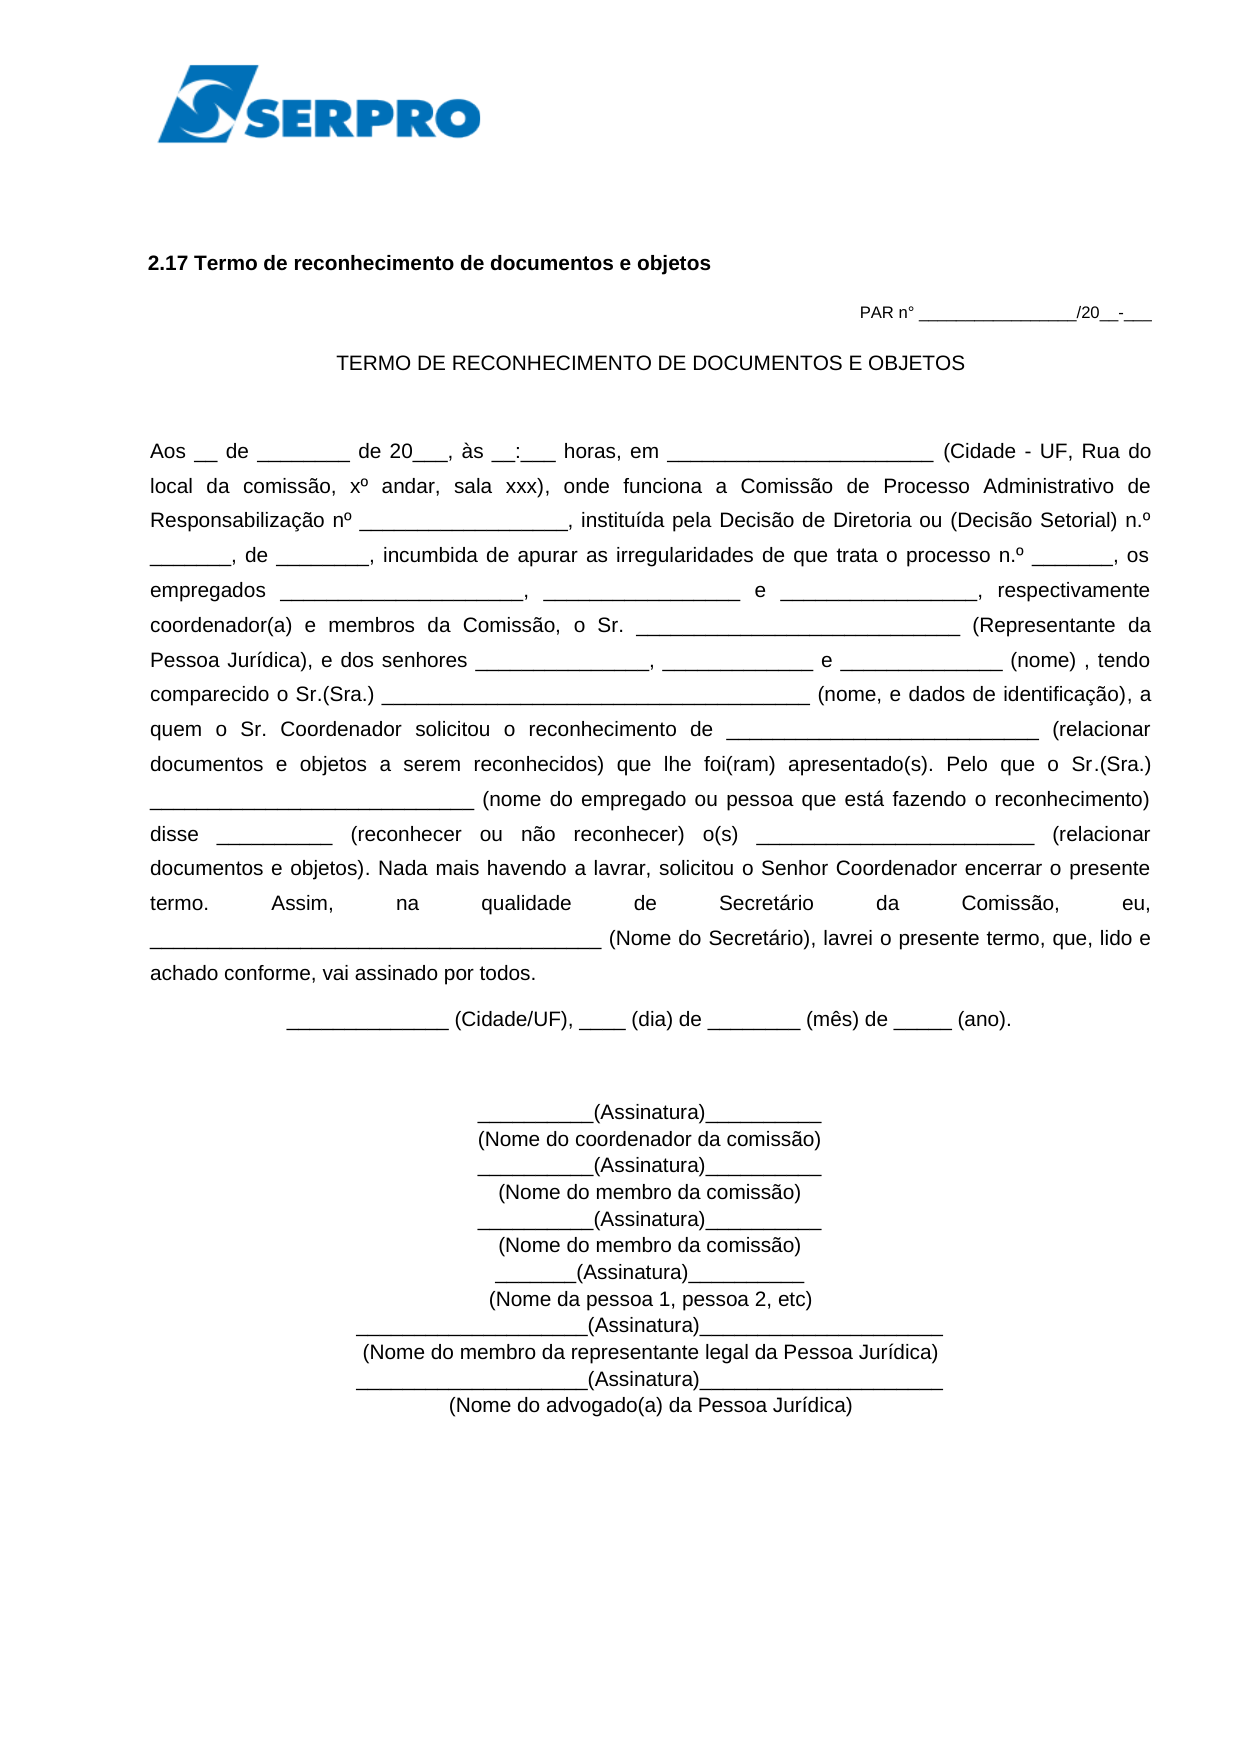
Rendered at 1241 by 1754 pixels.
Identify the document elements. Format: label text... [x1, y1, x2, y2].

text ____________________(Assinatura)_____________________ [148, 1314, 1152, 1337]
text (Nome do membro da representante legal da Pessoa Jurídica) [150, 1341, 1152, 1364]
text ____________________(Assinatura)_____________________ [148, 1367, 1152, 1391]
text TERMO DE RECONHECIMENTO DE DOCUMENTOS E OBJETOS [150, 352, 1152, 375]
text (Nome da pessoa 1, pessoa 2, etc) [150, 1287, 1152, 1311]
text Aos __ de ________ de 20___, às __:___ horas, em _______________________ (Cidade - UF, Rua do local da comissão, xº andar, sala xxx), onde funciona a Comissão de Processo Administrativo de Responsabilização nº __________________, instituída pela Decisão de Diretoria ou (Decisão Setorial) n.º _______, de ________, incumbida de apurar as irregularidades de que trata o processo n.º _______, os empregados _____________________, _________________ e _________________, respectivamente coordenador(a) e membros da Comissão, o Sr. ____________________________ (Representante da Pessoa Jurídica), e dos senhores _______________, _____________ e ______________ (nome) , tendo comparecido o Sr.(Sra.) _____________________________________ (nome, e dados de identificação), a quem o Sr. Coordenador solicitou o reconhecimento de ___________________________ (relacionar documentos e objetos a serem reconhecidos) que lhe foi(ram) apresentado(s). Pelo que o Sr.(Sra.) ____________________________ (nome do empregado ou pessoa que está fazendo o reconhecimento) disse __________ (reconhecer ou não reconhecer) o(s) ________________________ (relacionar documentos e objetos). Nada mais havendo a lavrar, solicitou o Senhor Coordenador encerrar o presente termo. Assim, na qualidade de Secretário da Comissão, eu, _______________________________________ (Nome do Secretário), lavrei o presente termo, que, lido e achado conforme, vai assinado por todos. [150, 439, 1152, 984]
text __________(Assinatura)__________ [148, 1207, 1152, 1231]
text PAR n° _________________/20__-___ [148, 304, 1152, 322]
text __________(Assinatura)__________ [148, 1154, 1152, 1177]
text (Nome do membro da comissão) [148, 1234, 1152, 1257]
text 2.17 Termo de reconhecimento de documentos e objetos [148, 251, 1152, 274]
picture [156, 64, 481, 144]
text __________(Assinatura)__________ [148, 1101, 1152, 1124]
text (Nome do coordenador da comissão) [148, 1127, 1152, 1151]
text _______(Assinatura)__________ [148, 1261, 1152, 1284]
text (Nome do membro da comissão) [148, 1181, 1152, 1204]
text ______________ (Cidade/UF), ____ (dia) de ________ (mês) de _____ (ano). [148, 1008, 1152, 1031]
text (Nome do advogado(a) da Pessoa Jurídica) [150, 1394, 1152, 1417]
